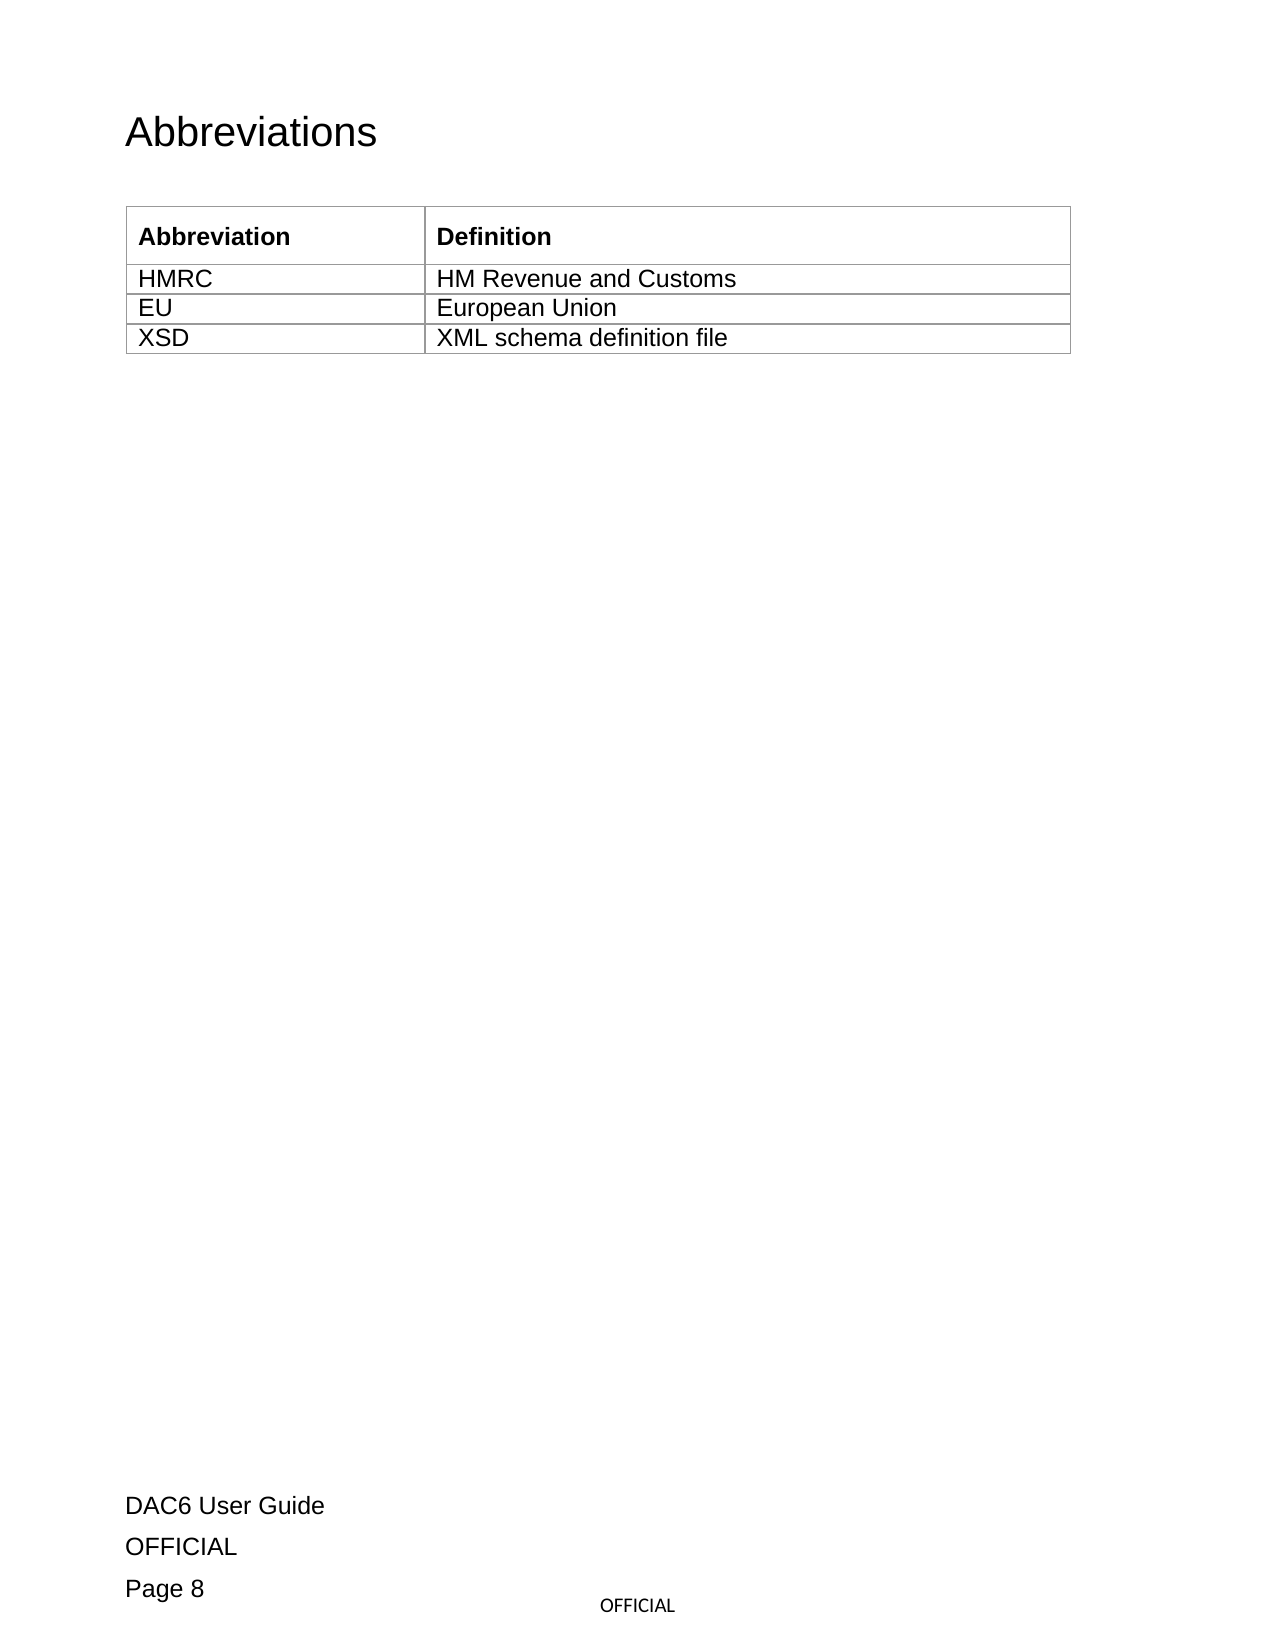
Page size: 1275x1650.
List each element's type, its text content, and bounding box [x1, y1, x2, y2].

table_cell EU [127, 295, 424, 323]
table_cell XSD [127, 325, 424, 353]
table_header Definition [426, 207, 1070, 263]
table_header Abbreviation [127, 207, 424, 263]
table_cell European Union [426, 295, 1070, 323]
subtitle Abbreviations [125, 108, 1164, 156]
table_cell HMRC [127, 265, 424, 293]
table_cell XML schema definition file [426, 325, 1070, 353]
table_cell HM Revenue and Customs [426, 265, 1070, 293]
